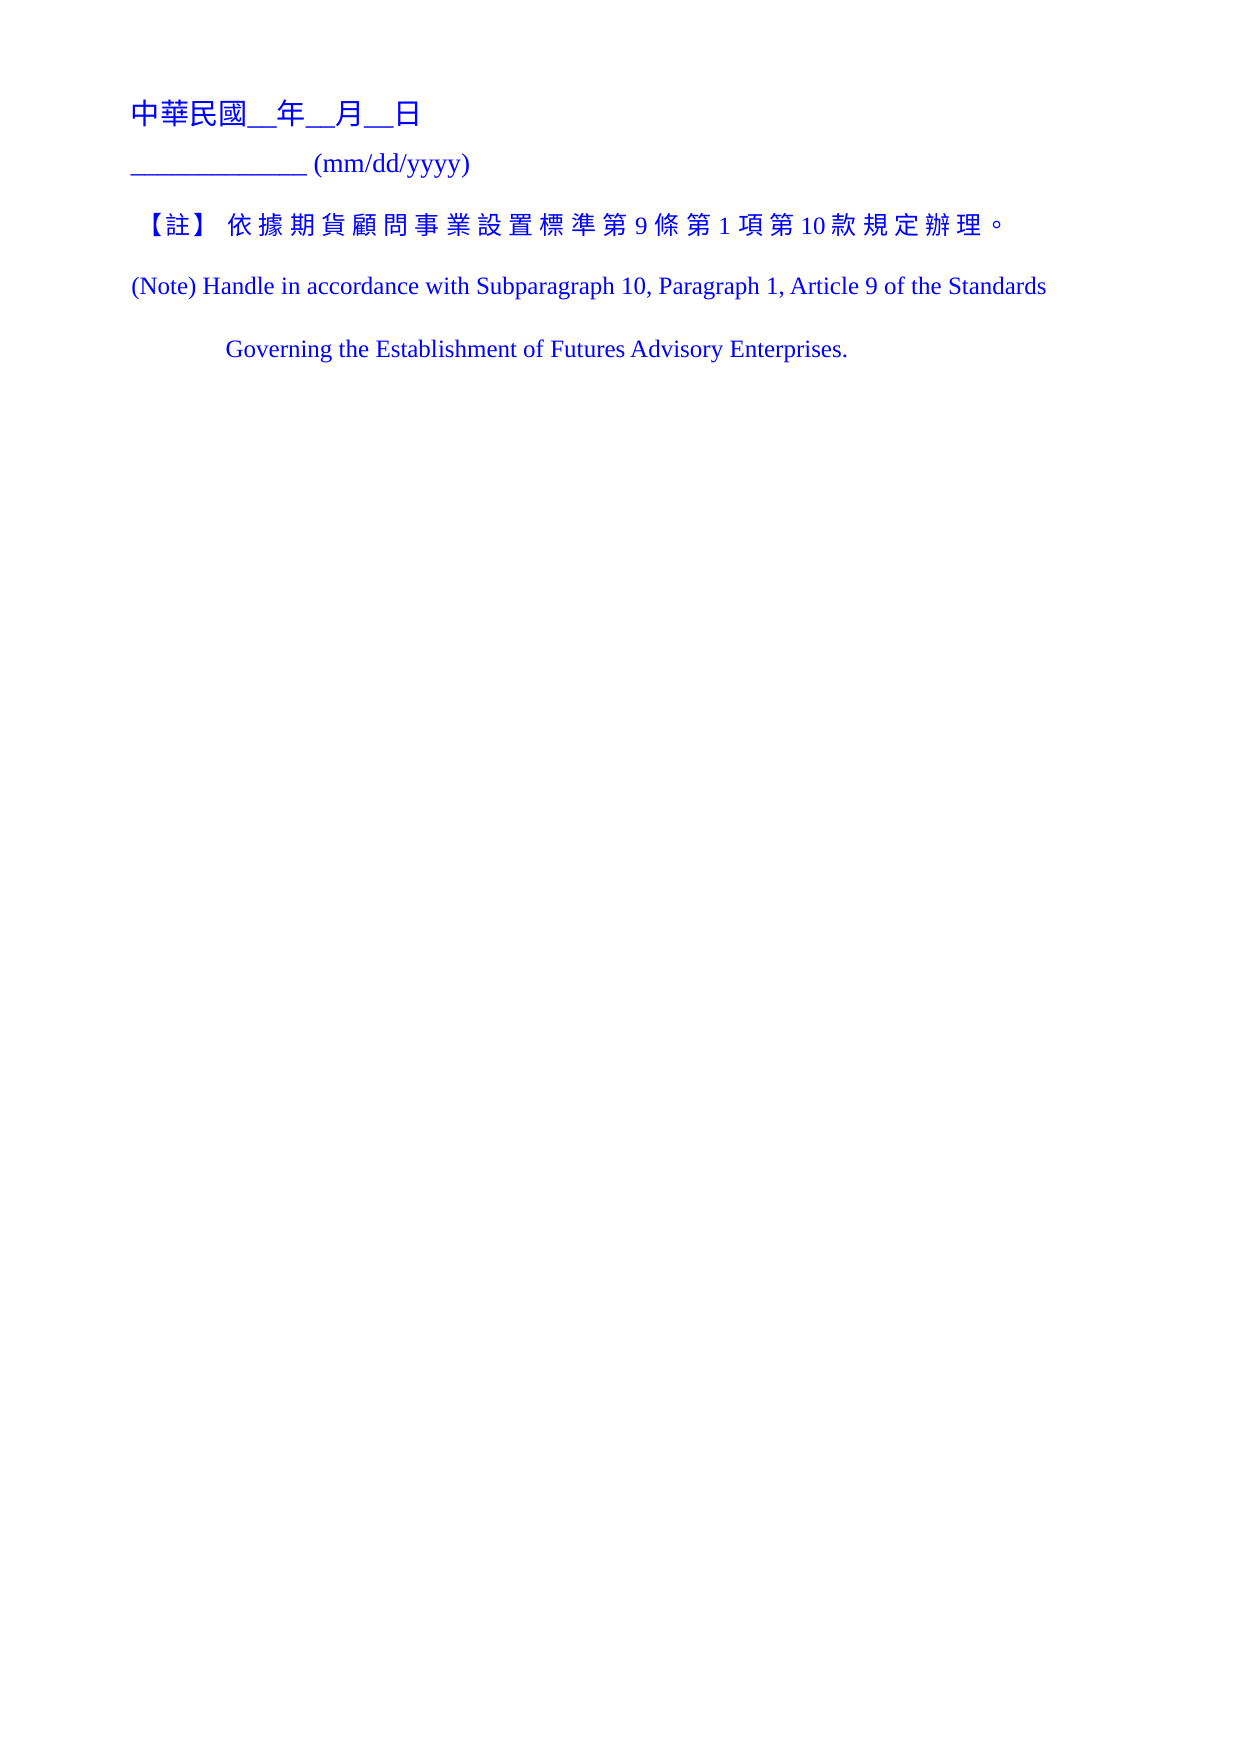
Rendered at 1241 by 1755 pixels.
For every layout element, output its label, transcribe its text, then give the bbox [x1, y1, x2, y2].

text 【註】依據期貨顧問事業設置標準第9條第1項第10款規定辦理。 [131, 182, 1110, 244]
text _____________ (mm/dd/yyyy) [131, 134, 1110, 182]
text 中華民國__年__月__日 [131, 86, 1110, 134]
text (Note) Handle in accordance with Subparagraph 10, Paragraph 1, Article 9 of the Standards Governing the Establishment of Futures Advisory Enterprises. [131, 244, 1110, 369]
